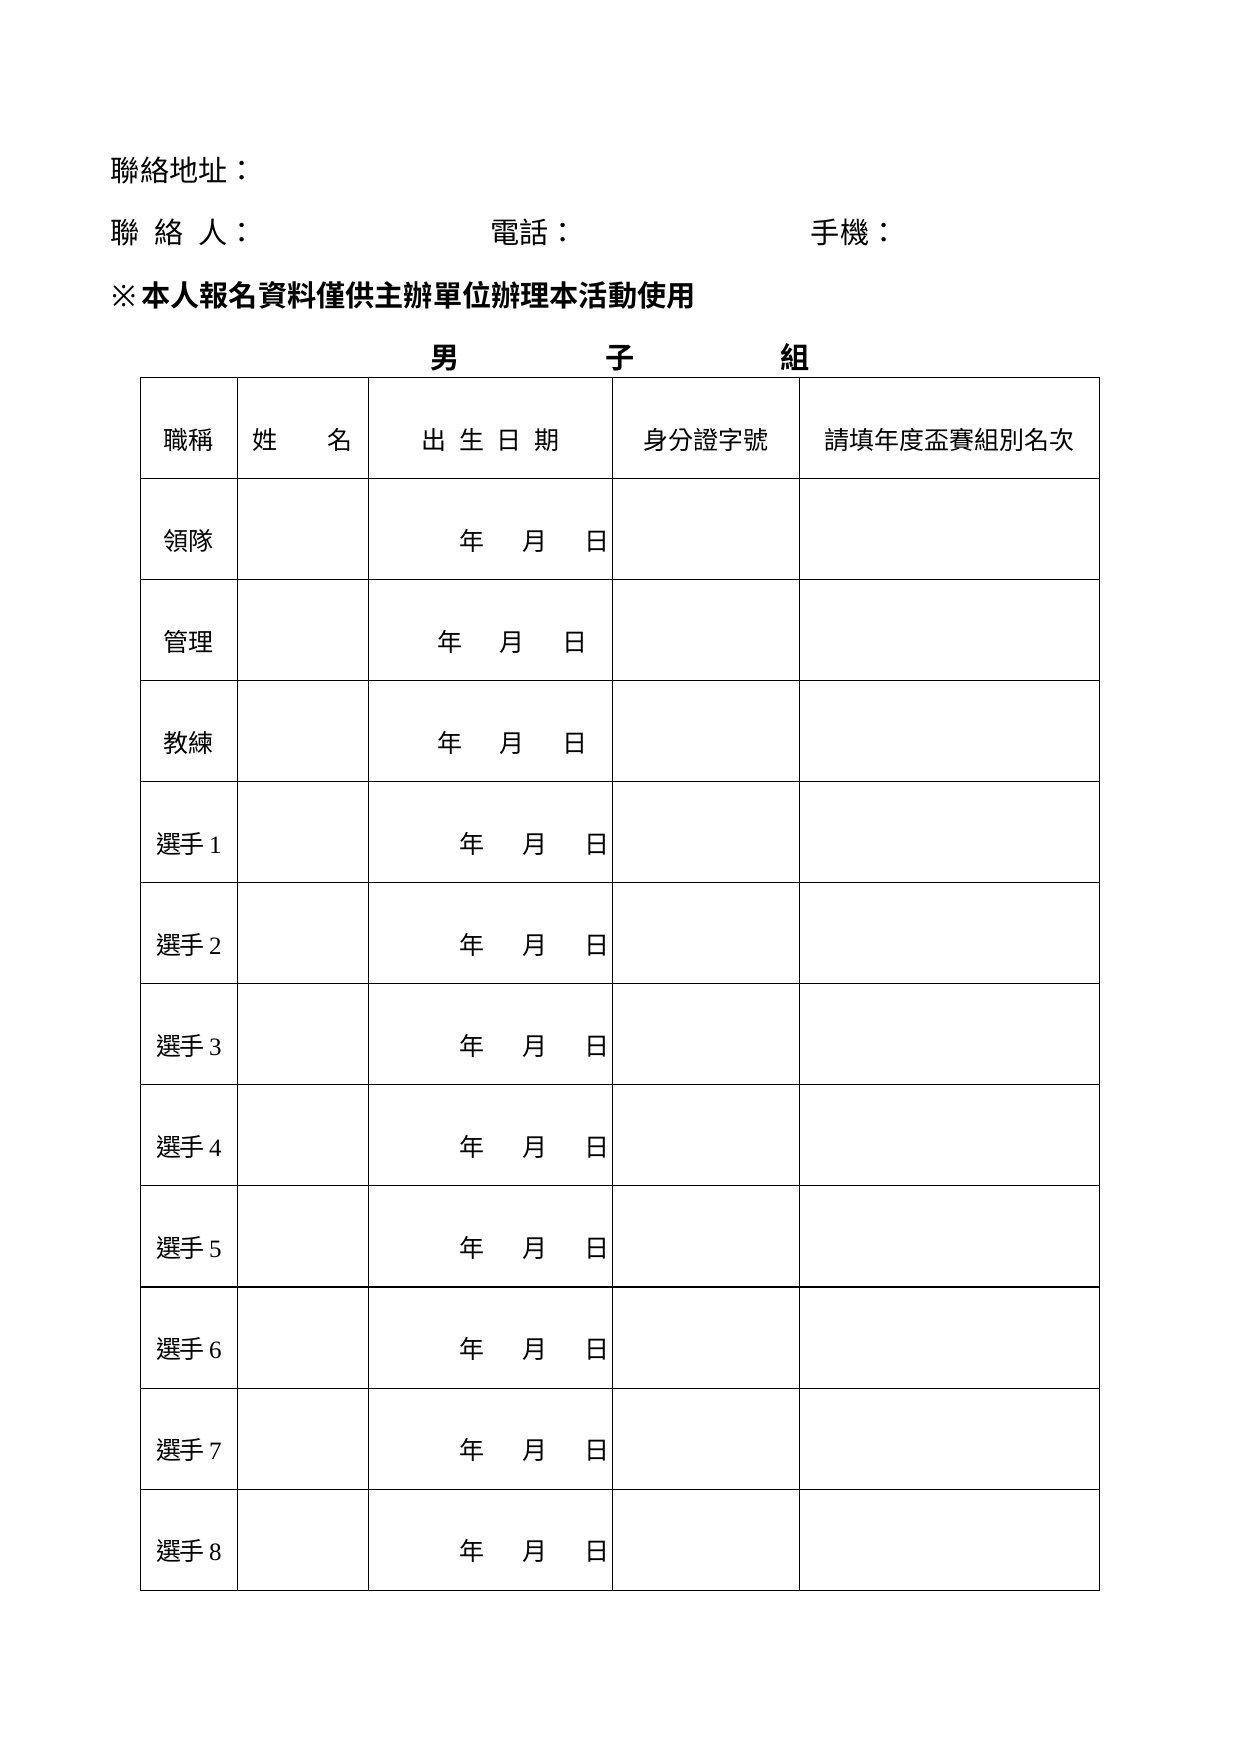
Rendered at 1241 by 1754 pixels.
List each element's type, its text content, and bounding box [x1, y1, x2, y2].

table_cell [613, 1288, 799, 1387]
table_cell 年 月 日 [369, 681, 612, 781]
table_header 出 生 日 期 [369, 378, 612, 478]
table_cell 年 月 日 [369, 1085, 612, 1185]
table_cell [613, 1186, 799, 1286]
table_cell 年 月 日 [369, 782, 612, 882]
table_cell 年 月 日 [369, 883, 612, 983]
table_cell 選手3 [141, 984, 237, 1084]
table_cell [800, 1085, 1099, 1185]
text 聯 絡 人： 電話： 手機： [89, 189, 1152, 252]
table_cell 年 月 日 [369, 1186, 612, 1286]
table_cell 選手2 [141, 883, 237, 983]
table_cell [238, 1085, 368, 1185]
table_cell [238, 1288, 368, 1387]
table_cell 選手4 [141, 1085, 237, 1185]
table_cell [800, 984, 1099, 1084]
table_cell [800, 580, 1099, 680]
table_cell 年 月 日 [369, 479, 612, 579]
table_cell [800, 1288, 1099, 1387]
table_cell [238, 580, 368, 680]
table_cell 年 月 日 [369, 1389, 612, 1488]
table_cell 年 月 日 [369, 1490, 612, 1589]
table_cell 選手7 [141, 1389, 237, 1488]
table_cell 年 月 日 [369, 1288, 612, 1387]
table_cell [238, 479, 368, 579]
table_cell [238, 782, 368, 882]
table_cell [613, 479, 799, 579]
table_header 姓 名 [238, 378, 368, 478]
table_cell [800, 782, 1099, 882]
table_cell [800, 1186, 1099, 1286]
table_cell 領隊 [141, 479, 237, 579]
table_header 職稱 [141, 378, 237, 478]
text ※本人報名資料僅供主辦單位辦理本活動使用 [89, 252, 1152, 314]
table_header 請填年度盃賽組別名次 [800, 378, 1099, 478]
table_cell [613, 1490, 799, 1589]
table_cell [800, 1490, 1099, 1589]
table_header 身分證字號 [613, 378, 799, 478]
table_cell [613, 1085, 799, 1185]
table_cell 選手6 [141, 1288, 237, 1387]
table_cell [238, 1490, 368, 1589]
table_cell [613, 883, 799, 983]
table_cell [238, 1186, 368, 1286]
table_cell [613, 782, 799, 882]
table_cell 教練 [141, 681, 237, 781]
table_cell 年 月 日 [369, 580, 612, 680]
text 男 子 組 [89, 314, 1152, 377]
table_cell [238, 681, 368, 781]
table_cell 選手1 [141, 782, 237, 882]
table_cell 年 月 日 [369, 984, 612, 1084]
table_cell 管理 [141, 580, 237, 680]
table_cell [800, 681, 1099, 781]
table_cell [613, 1389, 799, 1488]
table_cell 選手5 [141, 1186, 237, 1286]
table_cell [613, 580, 799, 680]
table_cell [613, 984, 799, 1084]
table_cell [238, 1389, 368, 1488]
table_cell [238, 984, 368, 1084]
table_cell [800, 479, 1099, 579]
text 聯絡地址： [89, 127, 1152, 189]
table_cell 選手8 [141, 1490, 237, 1589]
table_cell [800, 883, 1099, 983]
table_cell [613, 681, 799, 781]
table_cell [238, 883, 368, 983]
table_cell [800, 1389, 1099, 1488]
